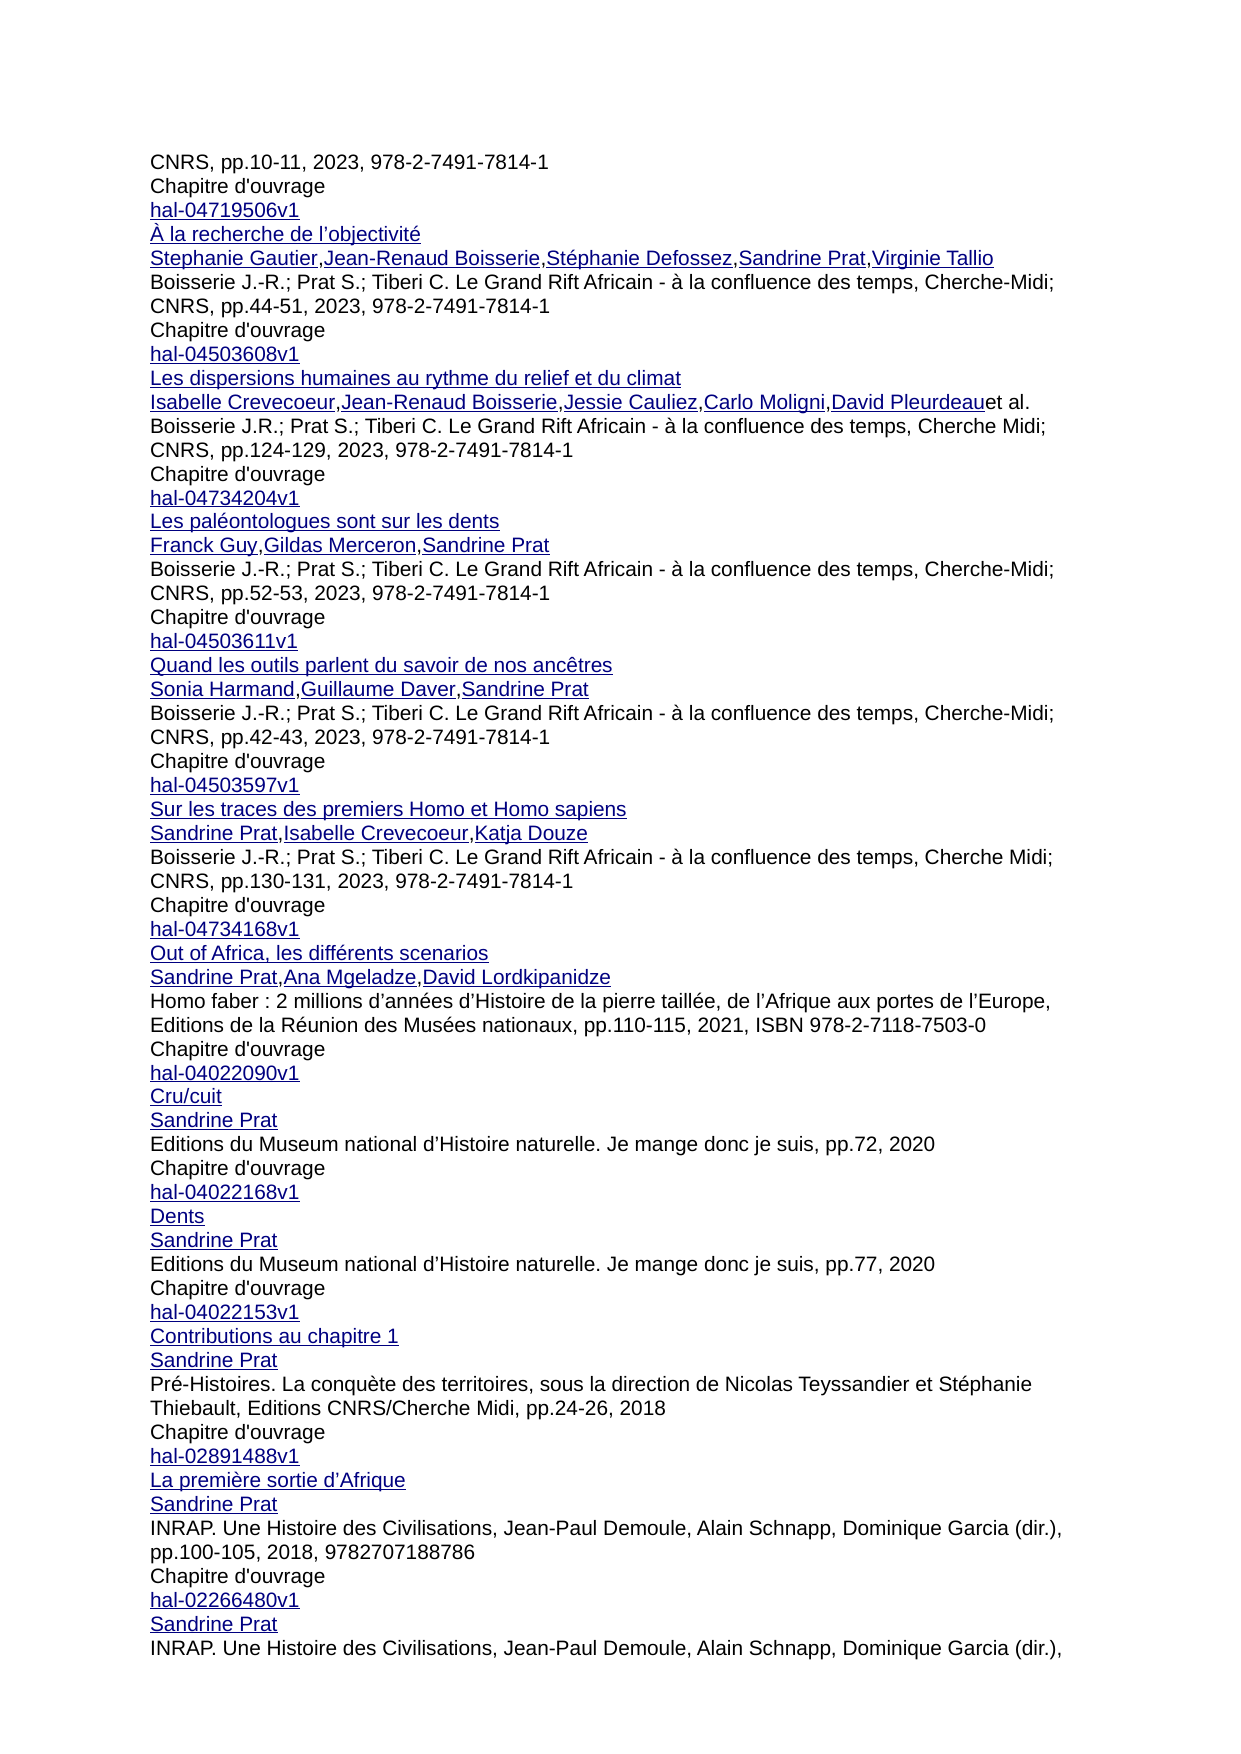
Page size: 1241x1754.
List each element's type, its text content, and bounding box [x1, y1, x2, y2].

table_cell À la recherche de l’objectivité Stephanie Gautier,Jean-Renaud Boisserie,Stéphanie Defossez,Sandrine Prat,Virginie Tallio Boisserie J.-R.; Prat S.; Tiberi C. Le Grand Rift Africain - à la confluence des temps, Cherche-Midi; CNRS, pp.44-51, 2023, 978-2-7491-7814-1 Chapitre d'ouvrage hal-04503608v1 [150, 222, 1090, 366]
table_cell Introduction, Le Grand Rift Africain - à la confluence des temps Jean-Renaud Boisserie,Sandrine Prat,Christel Tiberi Boisserie J.-R.; Prat S.; Tiberi C. Le Grand Rift Africain - à la confluence des temps, Cherche-Midi; CNRS, pp.10-11, 2023, 978-2-7491-7814-1 Chapitre d'ouvrage hal-04719506v1 [150, 150, 1090, 222]
table_cell Quand les outils parlent du savoir de nos ancêtres Sonia Harmand,Guillaume Daver,Sandrine Prat Boisserie J.-R.; Prat S.; Tiberi C. Le Grand Rift Africain - à la confluence des temps, Cherche-Midi; CNRS, pp.42-43, 2023, 978-2-7491-7814-1 Chapitre d'ouvrage hal-04503597v1 [150, 653, 1090, 797]
table_cell Out of Africa, les différents scenarios Sandrine Prat,Ana Mgeladze,David Lordkipanidze Homo faber : 2 millions d’années d’Histoire de la pierre taillée, de l’Afrique aux portes de l’Europe, Editions de la Réunion des Musées nationaux, pp.110-115, 2021, ISBN 978-2-7118-7503-0 Chapitre d'ouvrage hal-04022090v1 [150, 941, 1090, 1084]
table_cell Dents Sandrine Prat Editions du Museum national d’Histoire naturelle. Je mange donc je suis, pp.77, 2020 Chapitre d'ouvrage hal-04022153v1 [150, 1204, 1090, 1324]
table_cell Cru/cuit Sandrine Prat Editions du Museum national d’Histoire naturelle. Je mange donc je suis, pp.72, 2020 Chapitre d'ouvrage hal-04022168v1 [150, 1084, 1090, 1204]
table_cell Sur les traces des premiers Homo et Homo sapiens Sandrine Prat,Isabelle Crevecoeur,Katja Douze Boisserie J.-R.; Prat S.; Tiberi C. Le Grand Rift Africain - à la confluence des temps, Cherche Midi; CNRS, pp.130-131, 2023, 978-2-7491-7814-1 Chapitre d'ouvrage hal-04734168v1 [150, 797, 1090, 941]
table_cell L’émergence du genre Homo Sandrine Prat INRAP. Une Histoire des Civilisations, Jean-Paul Demoule, Alain Schnapp, Dominique Garcia (dir.), pp.94-99, 2018, 9782707188786 Chapitre d'ouvrage hal-02266477v1 [150, 1611, 1090, 1659]
table_cell La première sortie d’Afrique Sandrine Prat INRAP. Une Histoire des Civilisations, Jean-Paul Demoule, Alain Schnapp, Dominique Garcia (dir.), pp.100-105, 2018, 9782707188786 Chapitre d'ouvrage hal-02266480v1 [150, 1468, 1090, 1611]
table_cell Les paléontologues sont sur les dents Franck Guy,Gildas Merceron,Sandrine Prat Boisserie J.-R.; Prat S.; Tiberi C. Le Grand Rift Africain - à la confluence des temps, Cherche-Midi; CNRS, pp.52-53, 2023, 978-2-7491-7814-1 Chapitre d'ouvrage hal-04503611v1 [150, 509, 1090, 653]
table_cell Contributions au chapitre 1 Sandrine Prat Pré-Histoires. La conquète des territoires, sous la direction de Nicolas Teyssandier et Stéphanie Thiebault, Editions CNRS/Cherche Midi, pp.24-26, 2018 Chapitre d'ouvrage hal-02891488v1 [150, 1324, 1090, 1468]
table_cell Les dispersions humaines au rythme du relief et du climat Isabelle Crevecoeur,Jean-Renaud Boisserie,Jessie Cauliez,Carlo Moligni,David Pleurdeauet al. Boisserie J.R.; Prat S.; Tiberi C. Le Grand Rift Africain - à la confluence des temps, Cherche Midi; CNRS, pp.124-129, 2023, 978-2-7491-7814-1 Chapitre d'ouvrage hal-04734204v1 [150, 366, 1090, 509]
